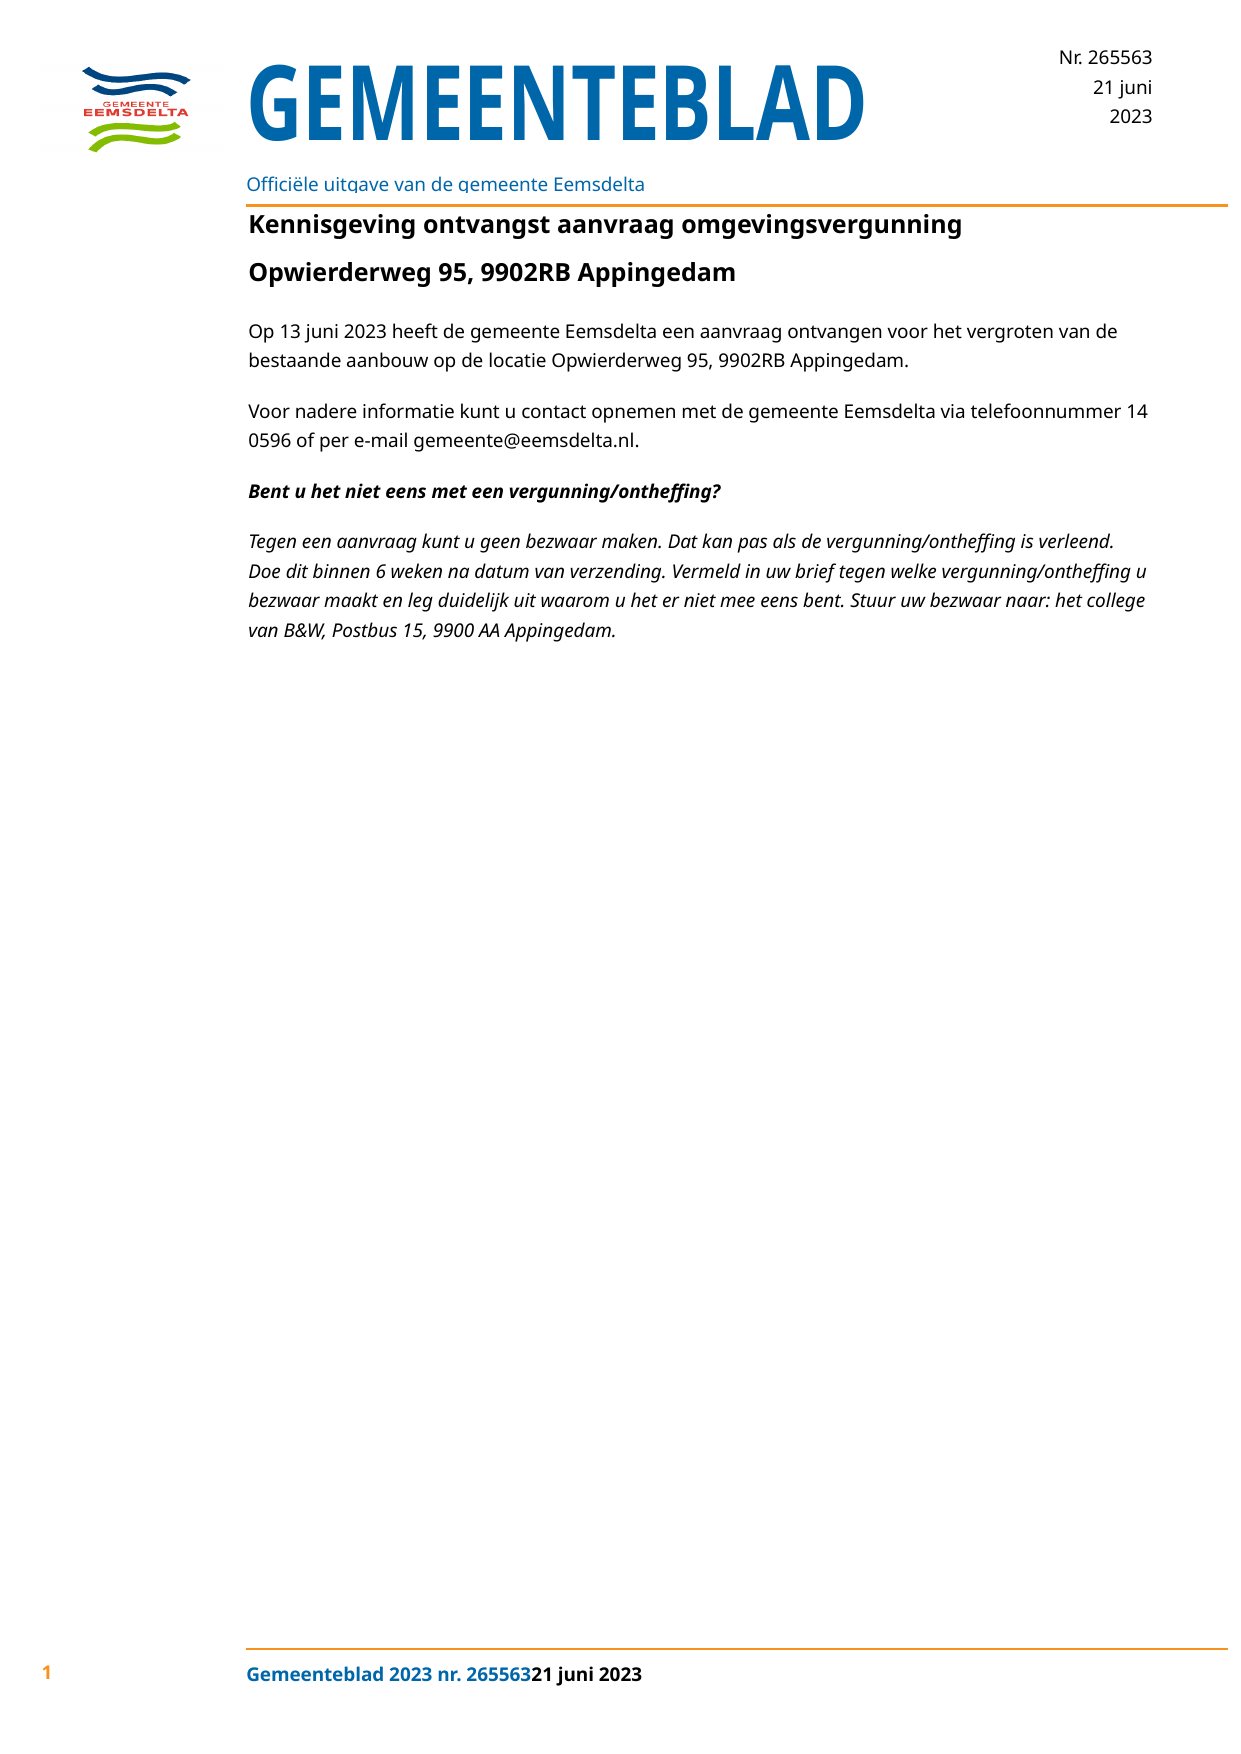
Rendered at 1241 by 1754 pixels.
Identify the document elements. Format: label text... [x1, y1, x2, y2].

text Bent u het niet eens met een vergunning/ontheffing? [248, 478, 1152, 504]
text Kennisgeving ontvangst aanvraag omgevingsvergunning Opwierderweg 95, 9902RB Appingedam [248, 207, 1152, 288]
text Op 13 juni 2023 heeft de gemeente Eemsdelta een aanvraag ontvangen voor het vergroten van de bestaande aanbouw op de locatie Opwierderweg 95, 9902RB Appingedam. [248, 318, 1152, 373]
picture [41, 47, 231, 172]
text Tegen een aanvraag kunt u geen bezwaar maken. Dat kan pas als de vergunning/ontheffing is verleend. Doe dit binnen 6 weken na datum van verzending. Vermeld in uw brief tegen welke vergunning/ontheffing u bezwaar maakt en leg duidelijk uit waarom u het er niet mee eens bent. Stuur uw bezwaar naar: het college van B&W, Postbus 15, 9900 AA Appingedam. [248, 528, 1152, 643]
text Voor nadere informatie kunt u contact opnemen met de gemeente Eemsdelta via telefoonnummer 14 0596 of per e-mail gemeente@eemsdelta.nl. [248, 398, 1152, 453]
